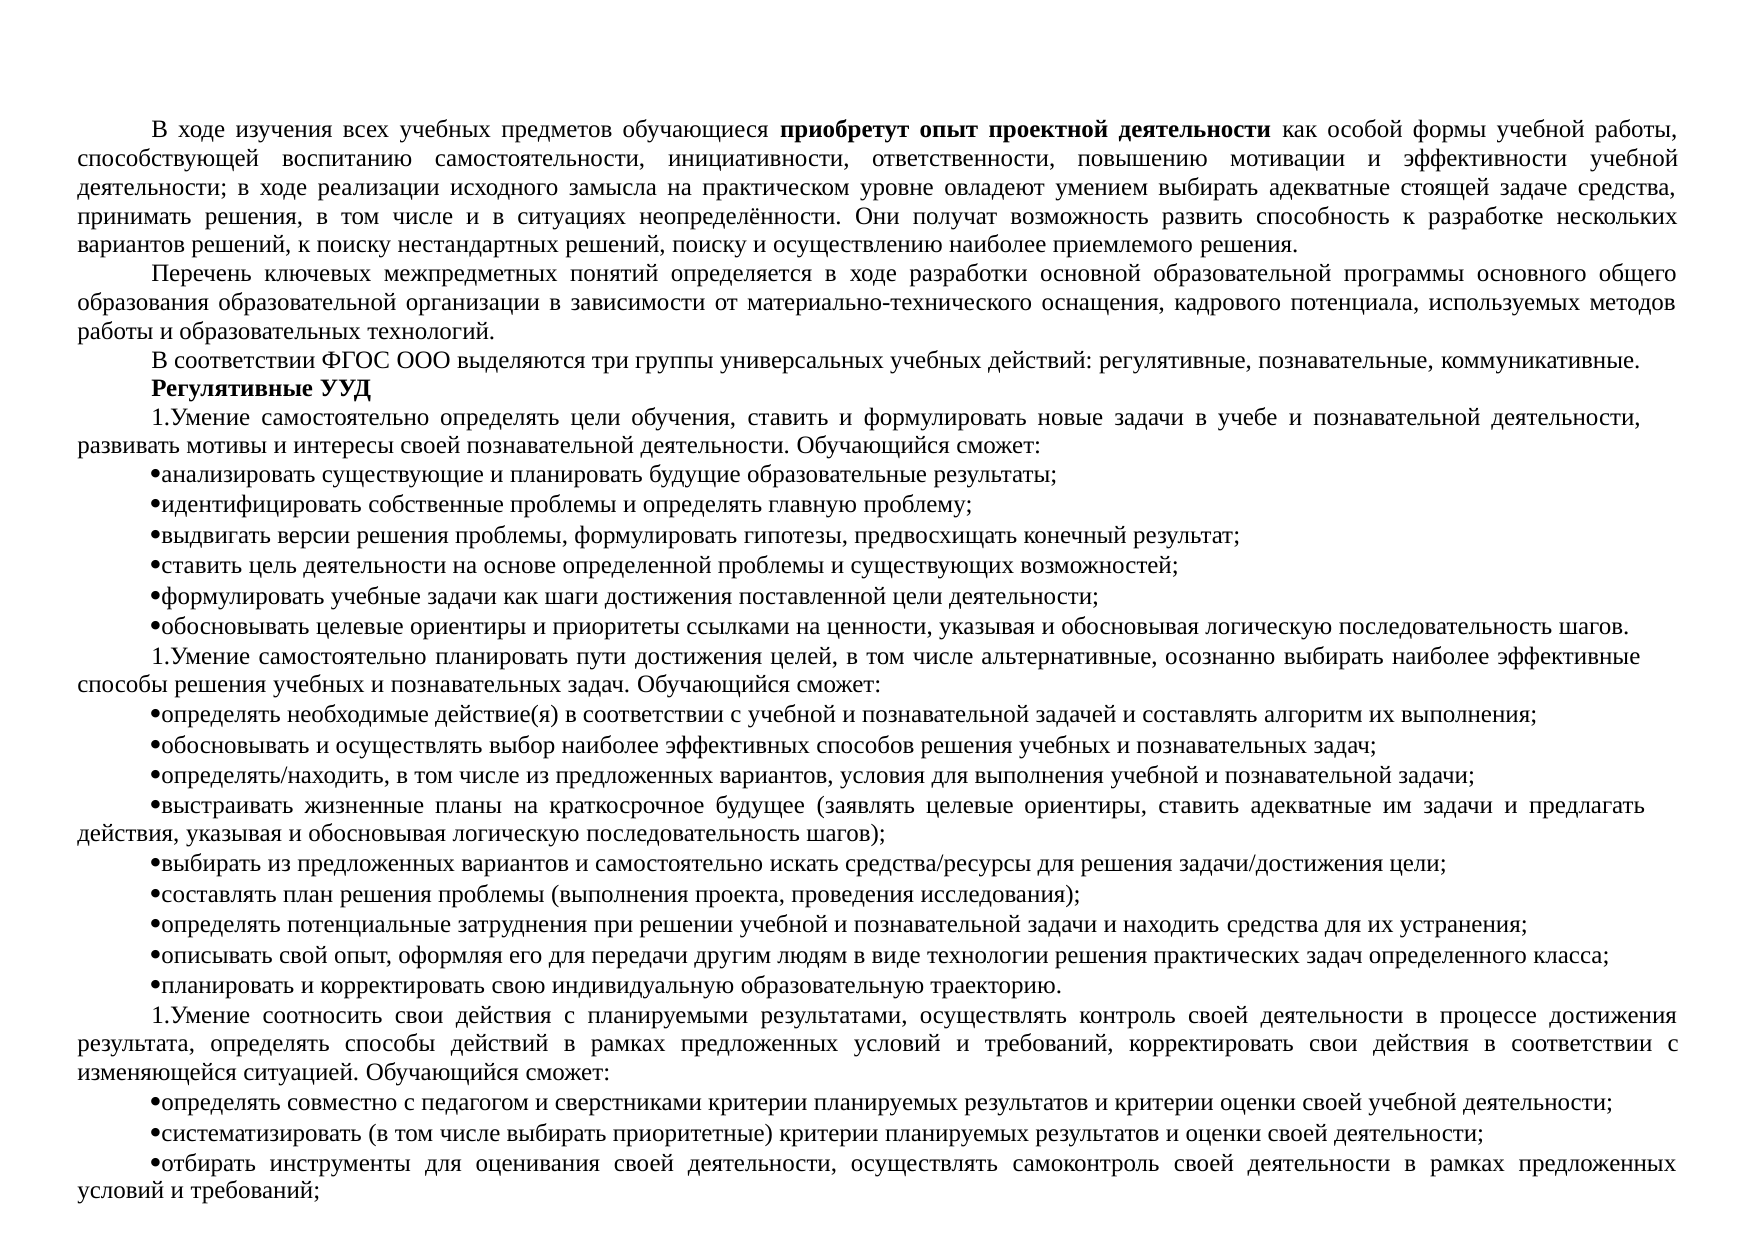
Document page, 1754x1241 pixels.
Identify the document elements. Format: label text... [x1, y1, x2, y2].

list анализировать существующие и планировать будущие образовательные результаты; [151, 459, 1689, 488]
list обосновывать и осуществлять выбор наиболее эффективных способов решения учебных и познавательных задач; [151, 729, 1689, 759]
list идентифицировать собственные проблемы и определять главную проблему; [151, 488, 1689, 519]
list систематизировать (в том числе выбирать приоритетные) критерии планируемых результатов и оценки своей деятельности; [151, 1117, 1689, 1147]
list описывать свой опыт, оформляя его для передачи другим людям в виде технологии решения практических задач определенного класса; [151, 939, 1689, 969]
text В ходе изучения всех учебных предметов обучающиеся приобретут опыт проектной деятельности как особой формы учебной работы, способствующей воспитанию самостоятельности, инициативности, ответственности, повышению мотивации и эффективности учебной деятельности; в ходе реализации исходного замысла на практическом уровне овладеют умением выбирать адекватные стоящей задаче средства, принимать решения, в том числе и в ситуациях неопределённости. Они получат возможность развить способность к разработке нескольких вариантов решений, к поиску нестандартных решений, поиску и осуществлению наиболее приемлемого решения. [77, 114, 1678, 258]
list Умение соотносить свои действия с планируемыми результатами, осуществлять контроль своей деятельности в процессе достижения результата, определять способы действий в рамках предложенных условий и требований, корректировать свои действия в соответствии с изменяющейся ситуацией. Обучающийся сможет: [77, 1000, 1678, 1086]
list отбирать инструменты для оценивания своей деятельности, осуществлять самоконтроль своей деятельности в рамках предложенных условий и требований; [77, 1148, 1677, 1204]
list планировать и корректировать свою индивидуальную образовательную траекторию. [151, 969, 1689, 1000]
list формулировать учебные задачи как шаги достижения поставленной цели деятельности; [151, 580, 1689, 610]
list Умение самостоятельно планировать пути достижения целей, в том числе альтернативные, осознанно выбирать наиболее эффективные способы решения учебных и познавательных задач. Обучающийся сможет: [77, 641, 1676, 698]
list определять/находить, в том числе из предложенных вариантов, условия для выполнения учебной и познавательной задачи; [151, 759, 1689, 790]
subtitle Регулятивные УУД [151, 374, 1689, 402]
list определять потенциальные затруднения при решении учебной и познавательной задачи и находить средства для их устранения; [151, 908, 1689, 939]
list составлять план решения проблемы (выполнения проекта, проведения исследования); [151, 878, 1689, 908]
text Перечень ключевых межпредметных понятий определяется в ходе разработки основной образовательной программы основного общего образования образовательной организации в зависимости от материально-технического оснащения, кадрового потенциала, используемых методов работы и образовательных технологий. [77, 258, 1677, 344]
list ставить цель деятельности на основе определенной проблемы и существующих возможностей; [151, 549, 1689, 580]
list выдвигать версии решения проблемы, формулировать гипотезы, предвосхищать конечный результат; [151, 519, 1689, 549]
list определять совместно с педагогом и сверстниками критерии планируемых результатов и критерии оценки своей учебной деятельности; [151, 1086, 1689, 1117]
list определять необходимые действие(я) в соответствии с учебной и познавательной задачей и составлять алгоритм их выполнения; [151, 698, 1689, 729]
list обосновывать целевые ориентиры и приоритеты ссылками на ценности, указывая и обосновывая логическую последовательность шагов. [151, 610, 1689, 641]
list Умение самостоятельно определять цели обучения, ставить и формулировать новые задачи в учебе и познавательной деятельности, развивать мотивы и интересы своей познавательной деятельности. Обучающийся сможет: [77, 402, 1677, 459]
text В соответствии ФГОС ООО выделяются три группы универсальных учебных действий: регулятивные, познавательные, коммуникативные. [151, 345, 1689, 373]
list выстраивать жизненные планы на краткосрочное будущее (заявлять целевые ориентиры, ставить адекватные им задачи и предлагать действия, указывая и обосновывая логическую последовательность шагов); [77, 790, 1676, 847]
list выбирать из предложенных вариантов и самостоятельно искать средства/ресурсы для решения задачи/достижения цели; [151, 847, 1689, 878]
